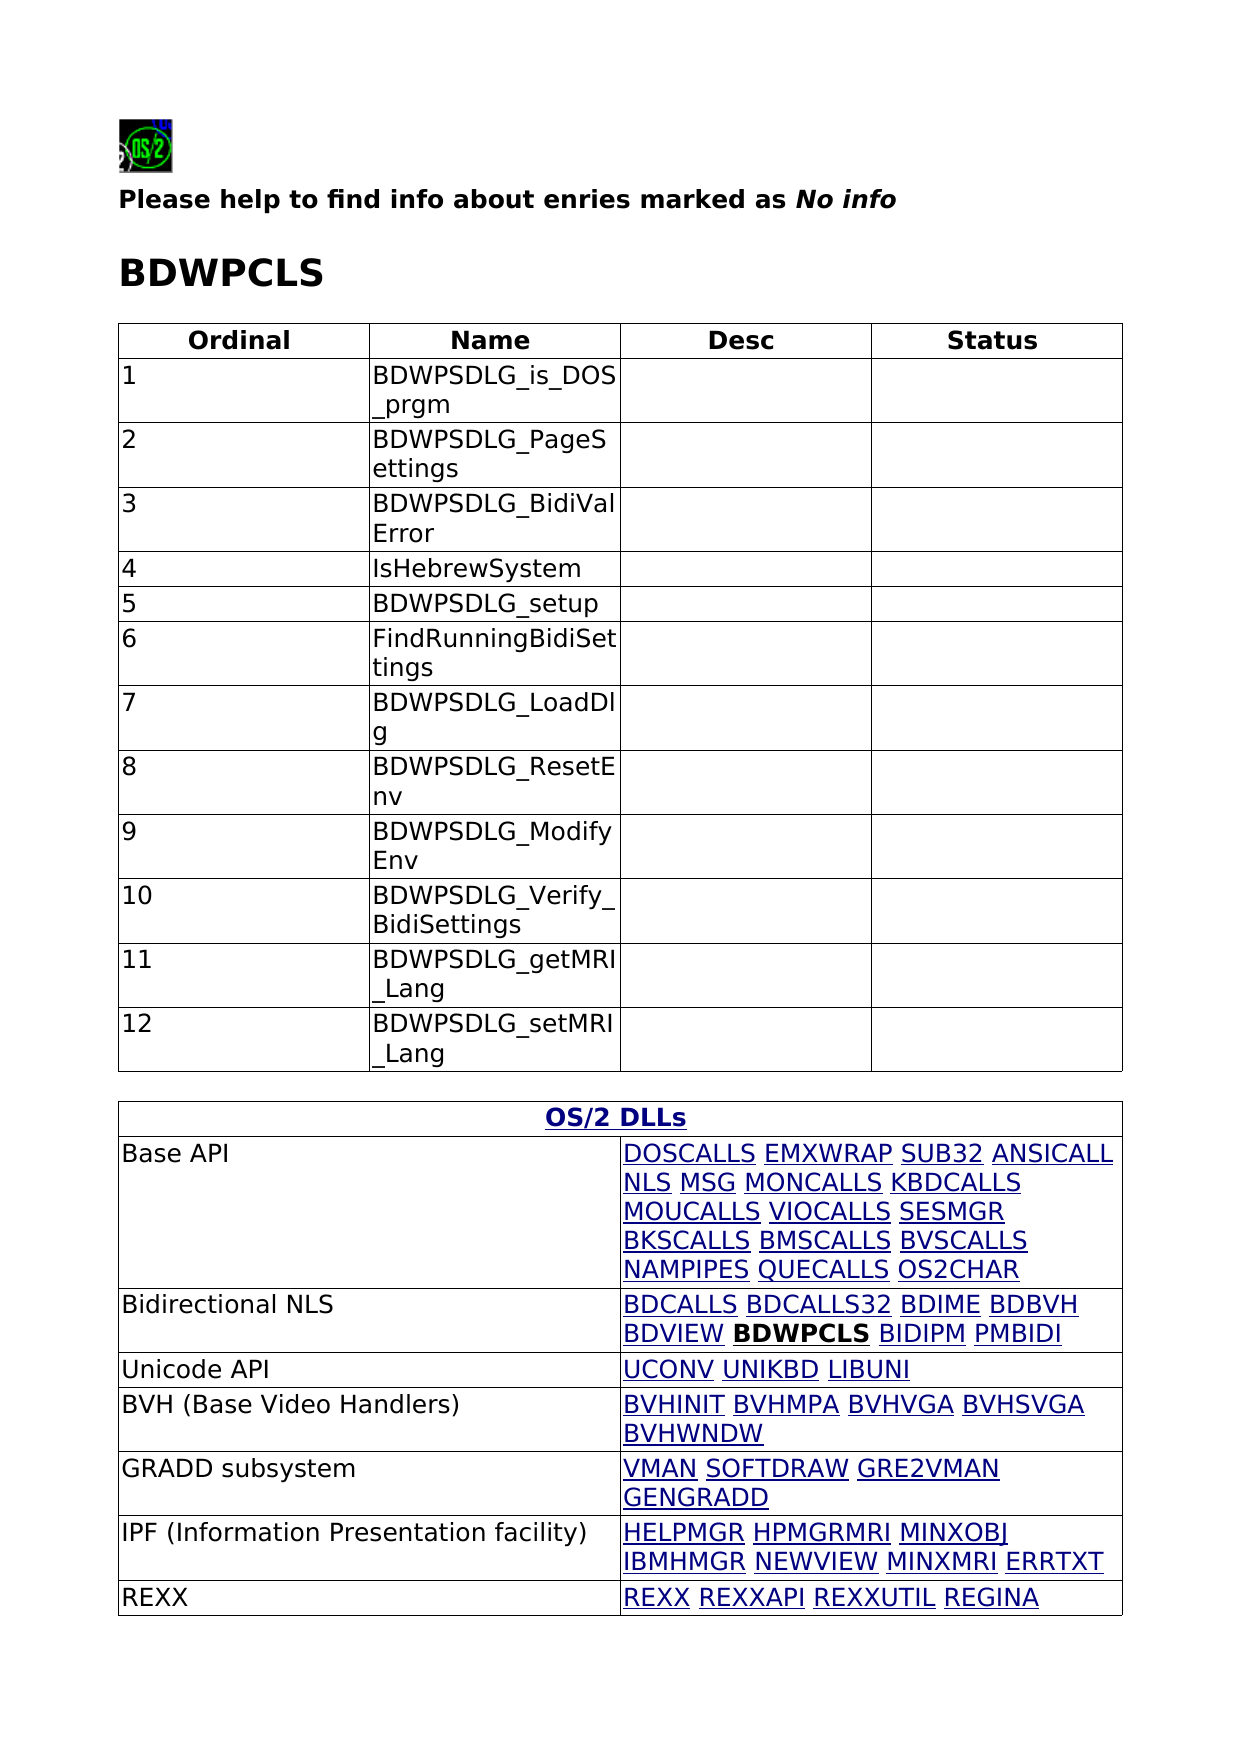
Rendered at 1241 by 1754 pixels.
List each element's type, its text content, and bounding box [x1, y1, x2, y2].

table_cell [872, 488, 1122, 551]
table_cell 1 [119, 359, 369, 422]
table_cell [621, 879, 871, 942]
table_cell BDWPSDLG_Verify_BidiSettings [370, 879, 620, 942]
subtitle BDWPCLS [118, 252, 1122, 296]
table_cell Unicode API [119, 1353, 620, 1387]
table_cell 11 [119, 944, 369, 1007]
table_cell [872, 751, 1122, 814]
table_header Name [370, 324, 620, 358]
table_cell Base API [119, 1137, 620, 1287]
table_cell BDWPSDLG_PageSettings [370, 423, 620, 487]
table_cell 9 [119, 815, 369, 878]
table_cell [872, 622, 1122, 685]
table_cell [621, 751, 871, 814]
table_cell FindRunningBidiSettings [370, 622, 620, 685]
table_cell [621, 815, 871, 878]
table_cell [872, 552, 1122, 586]
table_header Desc [621, 324, 871, 358]
table_header OS/2 DLLs [119, 1102, 1122, 1136]
table_cell [872, 423, 1122, 487]
table_cell BDCALLS BDCALLS32 BDIME BDBVH BDVIEW BDWPCLS BIDIPM PMBIDI [621, 1289, 1122, 1352]
table_cell [872, 359, 1122, 422]
table_cell BVHINIT BVHMPA BVHVGA BVHSVGA BVHWNDW [621, 1388, 1122, 1451]
table_cell 2 [119, 423, 369, 487]
table_cell 6 [119, 622, 369, 685]
table_cell [872, 686, 1122, 749]
table_cell [872, 587, 1122, 621]
table_cell BDWPSDLG_is_DOS_prgm [370, 359, 620, 422]
table_cell [621, 1008, 871, 1071]
table_cell IPF (Information Presentation facility) [119, 1516, 620, 1580]
table_cell VMAN SOFTDRAW GRE2VMAN GENGRADD [621, 1452, 1122, 1515]
table_cell IsHebrewSystem [370, 552, 620, 586]
picture [118, 118, 173, 173]
table_cell BDWPSDLG_setMRI_Lang [370, 1008, 620, 1071]
table_cell BDWPSDLG_BidiValError [370, 488, 620, 551]
table_cell [621, 587, 871, 621]
table_header Ordinal [119, 324, 369, 358]
table_cell DOSCALLS EMXWRAP SUB32 ANSICALL NLS MSG MONCALLS KBDCALLS MOUCALLS VIOCALLS SESMGR BKSCALLS BMSCALLS BVSCALLS NAMPIPES QUECALLS OS2CHAR [621, 1137, 1122, 1287]
table_cell 10 [119, 879, 369, 942]
table_cell BDWPSDLG_setup [370, 587, 620, 621]
table_cell HELPMGR HPMGRMRI MINXOBJ IBMHMGR NEWVIEW MINXMRI ERRTXT [621, 1516, 1122, 1580]
table_cell [621, 686, 871, 749]
table_cell REXX REXXAPI REXXUTIL REGINA [621, 1581, 1122, 1615]
table_cell 3 [119, 488, 369, 551]
table_cell BVH (Base Video Handlers) [119, 1388, 620, 1451]
table_cell BDWPSDLG_getMRI_Lang [370, 944, 620, 1007]
table_cell [621, 488, 871, 551]
table_cell [872, 815, 1122, 878]
table_cell 8 [119, 751, 369, 814]
table_cell 12 [119, 1008, 369, 1071]
table_cell 4 [119, 552, 369, 586]
table_cell Bidirectional NLS [119, 1289, 620, 1352]
table_cell [621, 944, 871, 1007]
table_cell 5 [119, 587, 369, 621]
table_cell BDWPSDLG_ResetEnv [370, 751, 620, 814]
table_cell REXX [119, 1581, 620, 1615]
text Please help to find info about enries marked as No info [118, 185, 1122, 214]
table_cell GRADD subsystem [119, 1452, 620, 1515]
table_cell 7 [119, 686, 369, 749]
table_cell UCONV UNIKBD LIBUNI [621, 1353, 1122, 1387]
table_cell [621, 359, 871, 422]
table_cell [621, 552, 871, 586]
table_cell [621, 622, 871, 685]
table_cell BDWPSDLG_LoadDlg [370, 686, 620, 749]
table_cell BDWPSDLG_ModifyEnv [370, 815, 620, 878]
table_cell [872, 879, 1122, 942]
table_cell [621, 423, 871, 487]
table_cell [872, 944, 1122, 1007]
table_cell [872, 1008, 1122, 1071]
table_header Status [872, 324, 1122, 358]
